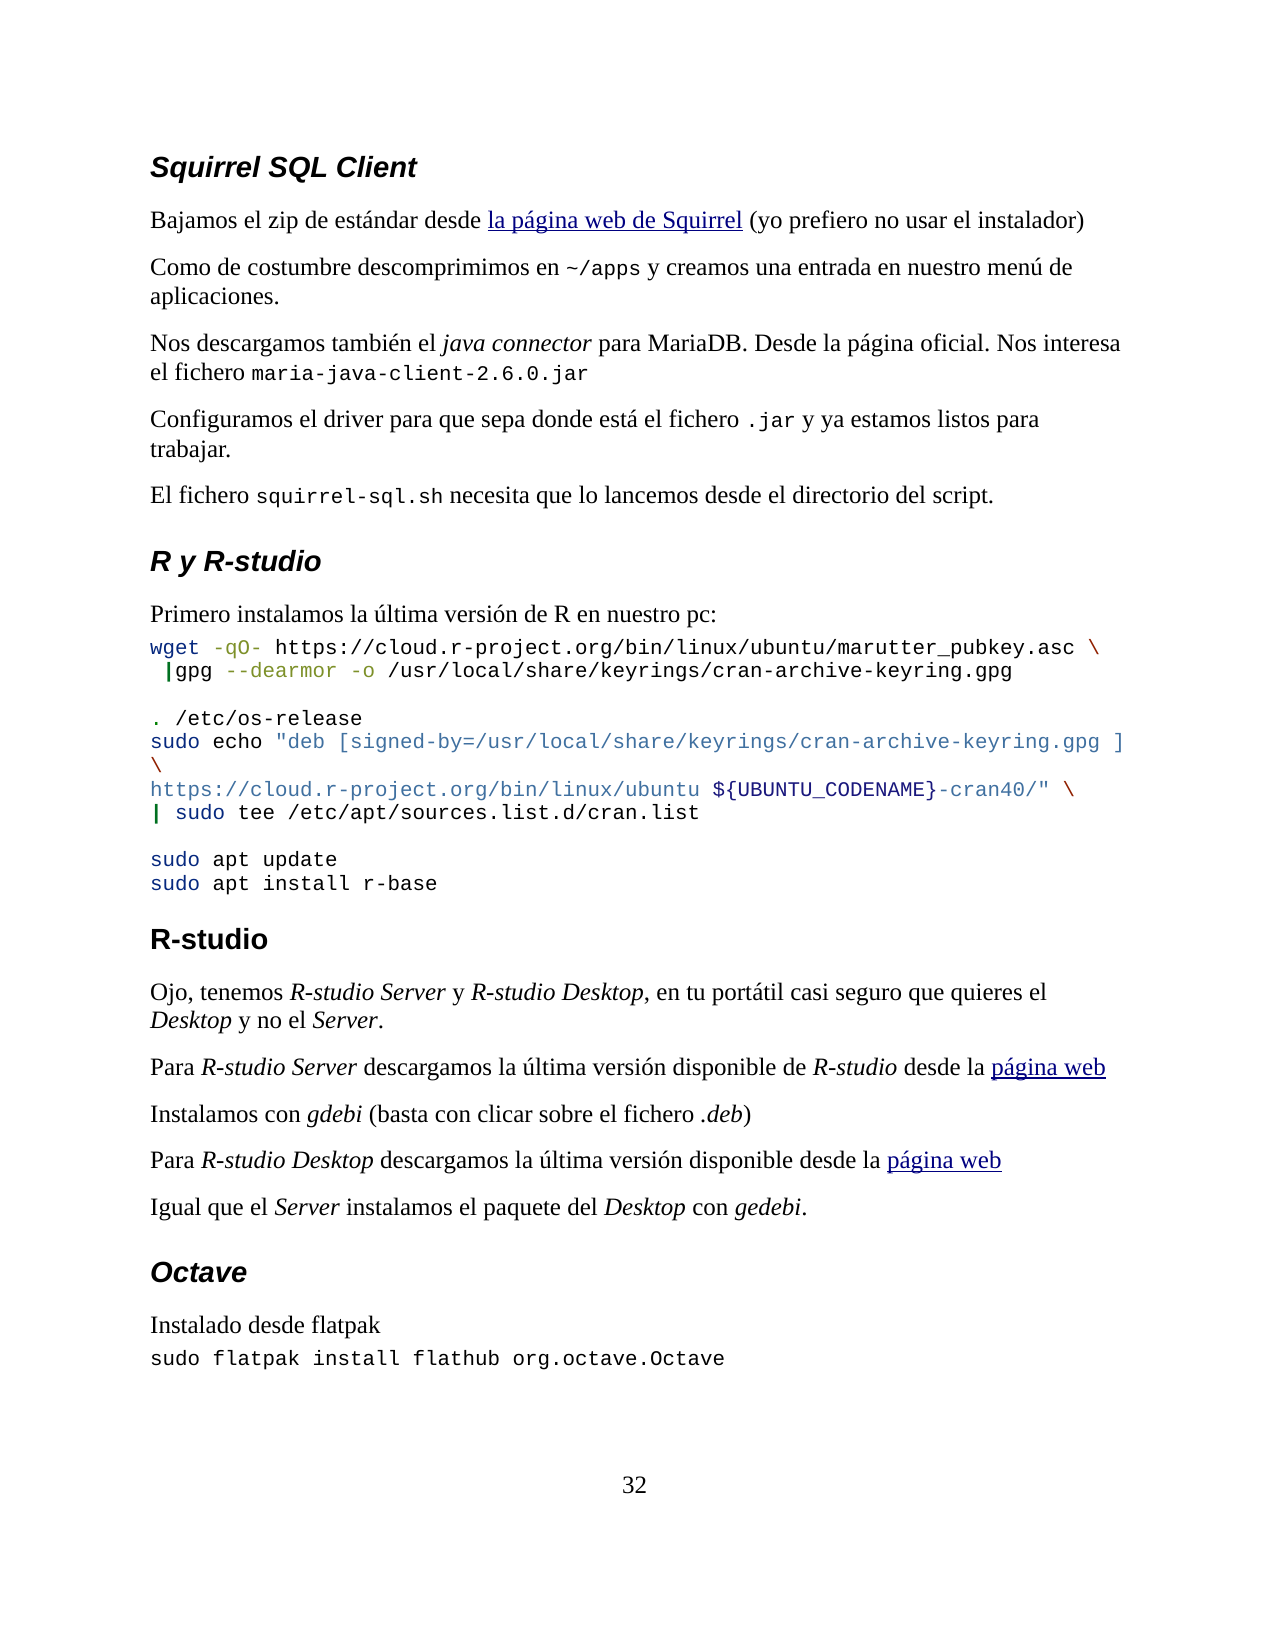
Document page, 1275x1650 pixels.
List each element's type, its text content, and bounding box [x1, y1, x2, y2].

text . /etc/os-release [150, 708, 1125, 731]
subtitle Octave [150, 1255, 1125, 1288]
text Bajamos el zip de estándar desde la página web de Squirrel (yo prefiero no usar el instalador) [150, 205, 1125, 234]
text El fichero squirrel-sql.sh necesita que lo lancemos desde el directorio del script. [150, 480, 1125, 510]
text https://cloud.r-project.org/bin/linux/ubuntu ${UBUNTU_CODENAME}-cran40/" \ [150, 778, 1125, 802]
subtitle R y R-studio [150, 544, 1125, 577]
text Para R-studio Server descargamos la última versión disponible de R-studio desde la página web [150, 1052, 1125, 1081]
text Configuramos el driver para que sepa donde está el fichero .jar y ya estamos listos para trabajar. [150, 404, 1125, 462]
text Nos descargamos también el java connector para MariaDB. Desde la página oficial. Nos interesa el fichero maria-java-client-2.6.0.jar [150, 328, 1125, 386]
text Igual que el Server instalamos el paquete del Desktop con gedebi. [150, 1192, 1125, 1221]
text sudo apt install r-base [150, 873, 1125, 897]
text Como de costumbre descomprimimos en ~/apps y creamos una entrada en nuestro menú de aplicaciones. [150, 252, 1125, 310]
text sudo echo "deb [signed-by=/usr/local/share/keyrings/cran-archive-keyring.gpg ] \ [150, 731, 1125, 778]
text Instalamos con gdebi (basta con clicar sobre el fichero .deb) [150, 1099, 1125, 1128]
text sudo apt update [150, 849, 1125, 873]
text | sudo tee /etc/apt/sources.list.d/cran.list [150, 802, 1125, 826]
text wget -qO- https://cloud.r-project.org/bin/linux/ubuntu/marutter_pubkey.asc \ [150, 637, 1125, 660]
subtitle R-studio [150, 922, 1125, 955]
text sudo flatpak install flathub org.octave.Octave [150, 1348, 1125, 1371]
subtitle Squirrel SQL Client [150, 150, 1125, 183]
text Instalado desde flatpak [150, 1310, 1125, 1339]
text |gpg --dearmor -o /usr/local/share/keyrings/cran-archive-keyring.gpg [150, 660, 1125, 684]
text Ojo, tenemos R-studio Server y R-studio Desktop, en tu portátil casi seguro que quieres el Desktop y no el Server. [150, 977, 1125, 1034]
text Primero instalamos la última versión de R en nuestro pc: [150, 599, 1125, 628]
text Para R-studio Desktop descargamos la última versión disponible desde la página web [150, 1146, 1125, 1174]
